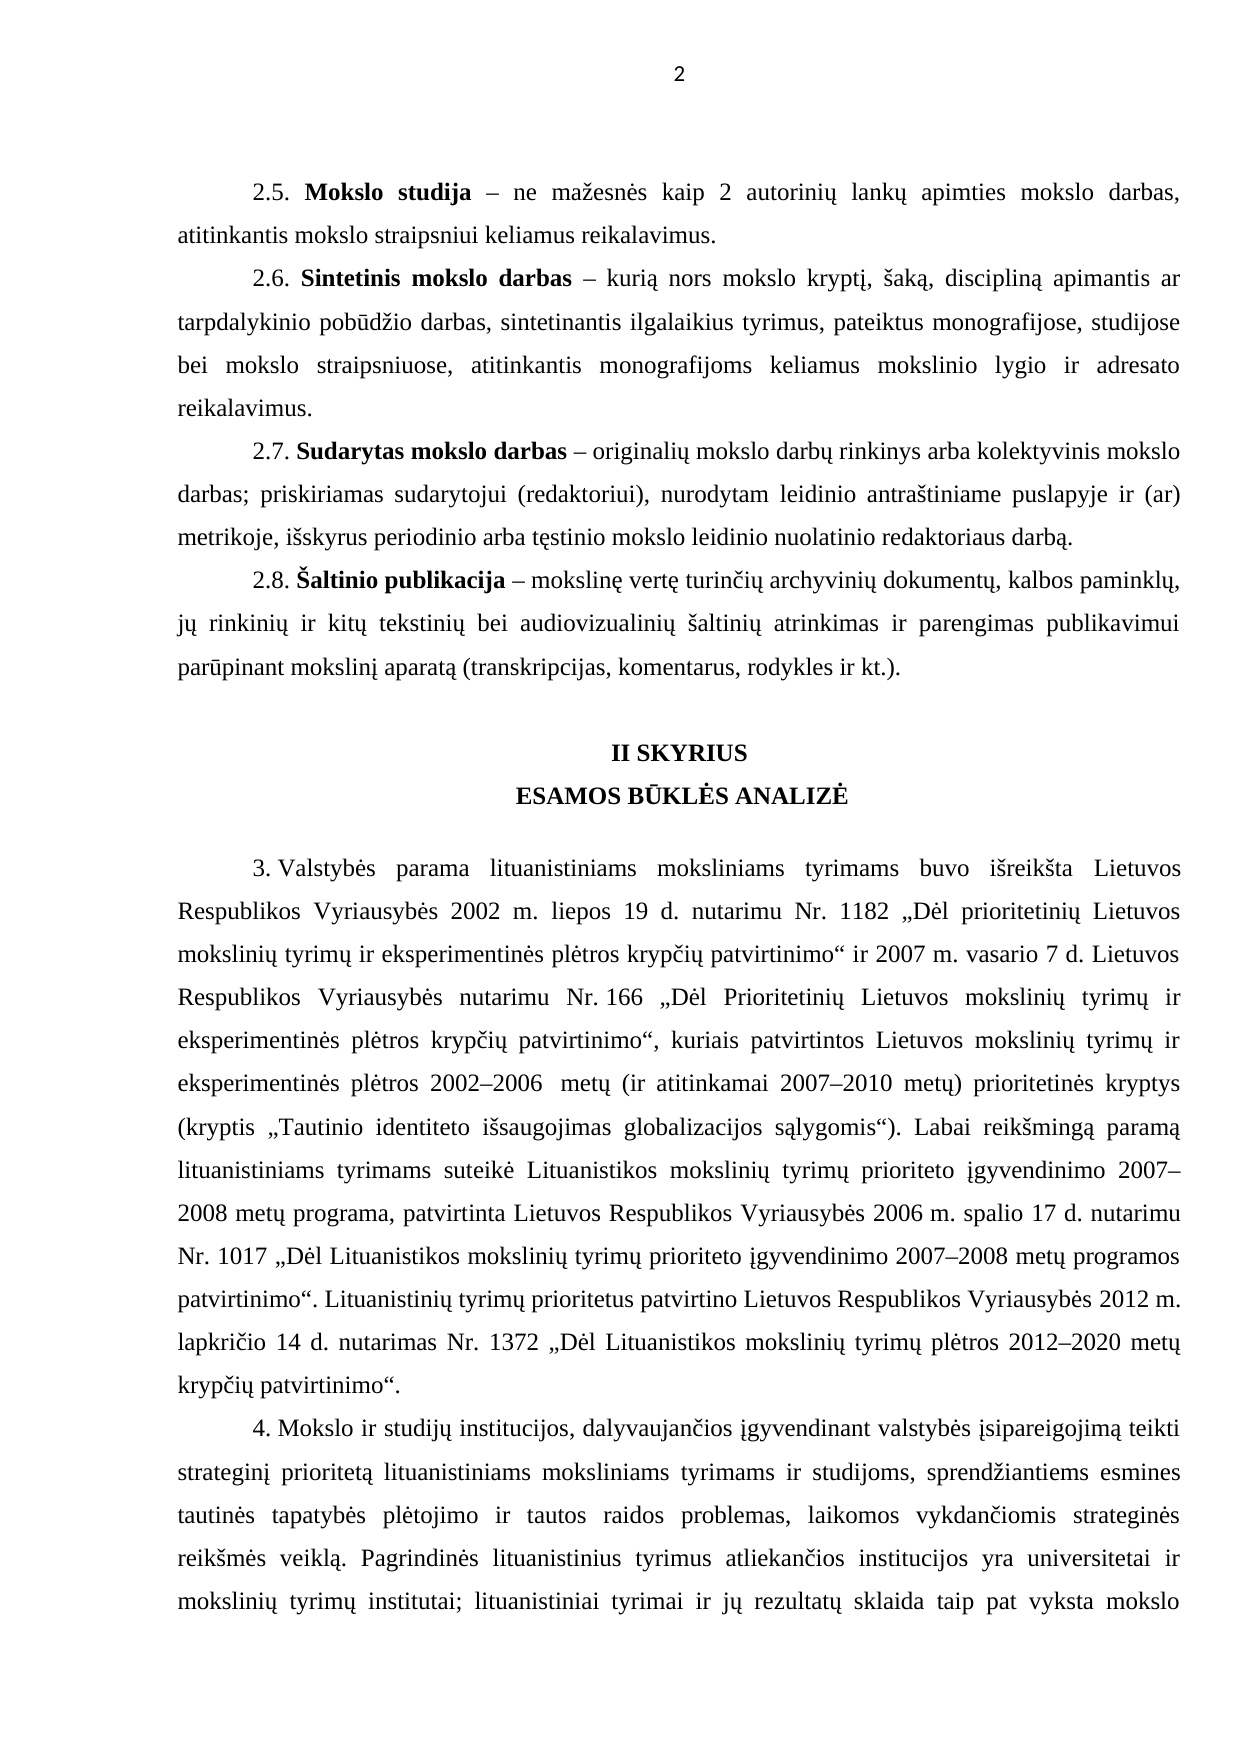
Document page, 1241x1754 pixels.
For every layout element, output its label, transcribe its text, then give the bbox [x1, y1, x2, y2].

text ESAMOS BŪKLĖS ANALIZĖ [177, 781, 1181, 810]
text 2.5. Mokslo studija – ne mažesnės kaip 2 autorinių lankų apimties mokslo darbas, atitinkantis mokslo straipsniui keliamus reikalavimus. [177, 177, 1181, 249]
text 2.6. Sintetinis mokslo darbas – kurią nors mokslo kryptį, šaką, discipliną apimantis ar tarpdalykinio pobūdžio darbas, sintetinantis ilgalaikius tyrimus, pateiktus monografijose, studijose bei mokslo straipsniuose, atitinkantis monografijoms keliamus mokslinio lygio ir adresato reikalavimus. [177, 263, 1181, 422]
text 2.8. Šaltinio publikacija – mokslinę vertę turinčių archyvinių dokumentų, kalbos paminklų, jų rinkinių ir kitų tekstinių bei audiovizualinių šaltinių atrinkimas ir parengimas publikavimui parūpinant mokslinį aparatą (transkripcijas, komentarus, rodykles ir kt.). [177, 565, 1181, 680]
text II SKYRIUS [177, 738, 1181, 767]
text 4. Mokslo ir studijų institucijos, dalyvaujančios įgyvendinant valstybės įsipareigojimą teikti strateginį prioritetą lituanistiniams moksliniams tyrimams ir studijoms, sprendžiantiems esmines tautinės tapatybės plėtojimo ir tautos raidos problemas, laikomos vykdančiomis strateginės reikšmės veiklą. Pagrindinės lituanistinius tyrimus atliekančios institucijos yra universitetai ir mokslinių tyrimų institutai; lituanistiniai tyrimai ir jų rezultatų sklaida taip pat vyksta mokslo [177, 1413, 1181, 1615]
text 2.7. Sudarytas mokslo darbas – originalių mokslo darbų rinkinys arba kolektyvinis mokslo darbas; priskiriamas sudarytojui (redaktoriui), nurodytam leidinio antraštiniame puslapyje ir (ar) metrikoje, išskyrus periodinio arba tęstinio mokslo leidinio nuolatinio redaktoriaus darbą. [177, 436, 1181, 551]
text 3. Valstybės parama lituanistiniams moksliniams tyrimams buvo išreikšta Lietuvos Respublikos Vyriausybės 2002 m. liepos 19 d. nutarimu Nr. 1182 „Dėl prioritetinių Lietuvos mokslinių tyrimų ir eksperimentinės plėtros krypčių patvirtinimo“ ir 2007 m. vasario 7 d. Lietuvos Respublikos Vyriausybės nutarimu Nr. 166 „Dėl Prioritetinių Lietuvos mokslinių tyrimų ir eksperimentinės plėtros krypčių patvirtinimo“, kuriais patvirtintos Lietuvos mokslinių tyrimų ir eksperimentinės plėtros 2002–2006 metų (ir atitinkamai 2007–2010 metų) prioritetinės kryptys (kryptis „Tautinio identiteto išsaugojimas globalizacijos sąlygomis“). Labai reikšmingą paramą lituanistiniams tyrimams suteikė Lituanistikos mokslinių tyrimų prioriteto įgyvendinimo 2007–2008 metų programa, patvirtinta Lietuvos Respublikos Vyriausybės 2006 m. spalio 17 d. nutarimu Nr. 1017 „Dėl Lituanistikos mokslinių tyrimų prioriteto įgyvendinimo 2007–2008 metų programos patvirtinimo“. Lituanistinių tyrimų prioritetus patvirtino Lietuvos Respublikos Vyriausybės 2012 m. lapkričio 14 d. nutarimas Nr. 1372 „Dėl Lituanistikos mokslinių tyrimų plėtros 2012–2020 metų krypčių patvirtinimo“. [177, 853, 1181, 1399]
